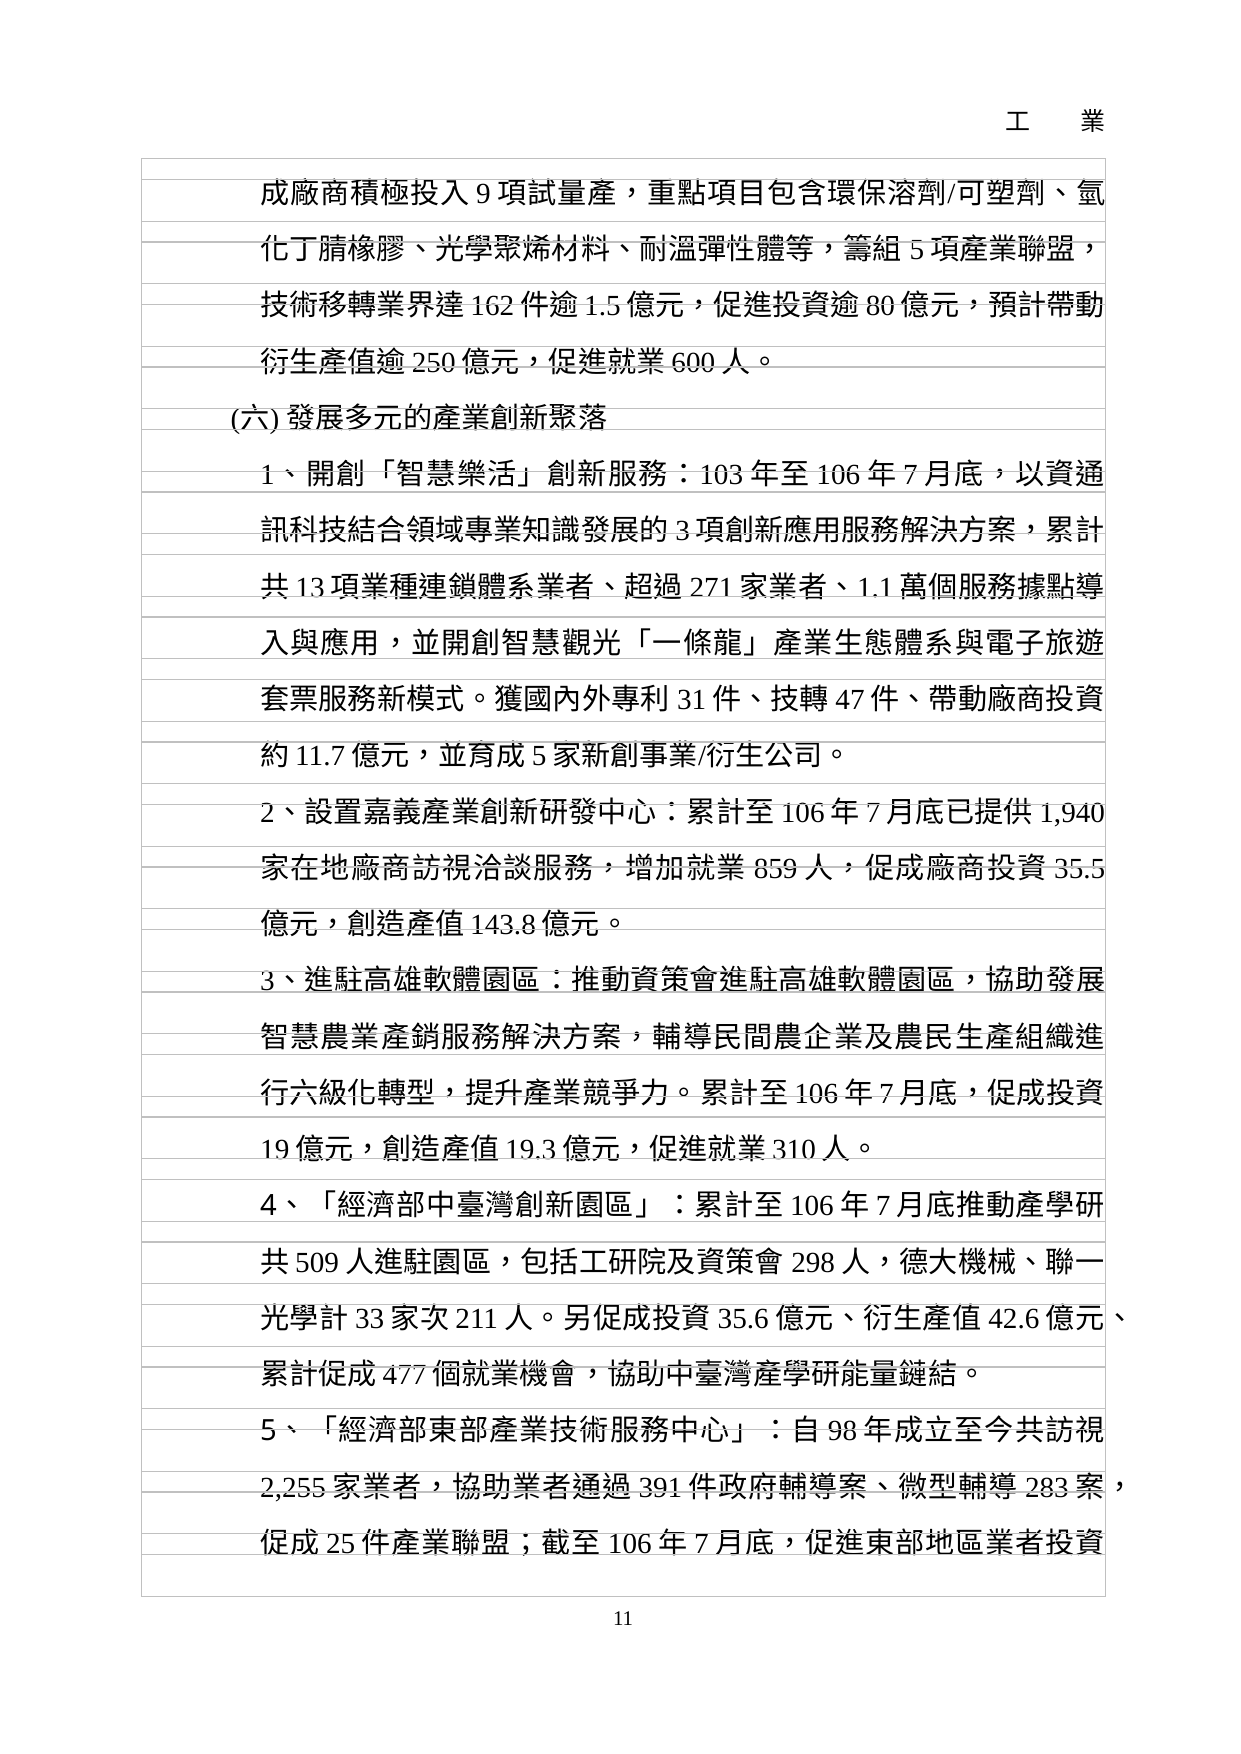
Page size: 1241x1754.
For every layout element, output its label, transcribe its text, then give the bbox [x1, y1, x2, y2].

list (六) 發展多元的產業創新聚落 [538, 409, 1105, 429]
list (六) 發展多元的產業創新聚落 [408, 410, 428, 429]
list 4、「經濟部中臺灣創新園區」：累計至106年7月底推動產學研共509人進駐園區，包括工研院及資策會298人，德大機械、聯一光學計33家次211人。另促成投資35.6億元、衍生產值42.6億元、累計促成477個就業機會，協助中臺灣產學研能量鏈結。 [185, 1284, 1105, 1304]
list 2、設置嘉義產業創新研發中心：累計至106年7月底已提供1,940家在地廠商訪視洽談服務，增加就業859人，促成廠商投資35.5億元，創造產值143.8億元。 [185, 777, 1105, 783]
list 4、「經濟部中臺灣創新園區」：累計至106年7月底推動產學研共509人進駐園區，包括工研院及資策會298人，德大機械、聯一光學計33家次211人。另促成投資35.6億元、衍生產值42.6億元、累計促成477個就業機會，協助中臺灣產學研能量鏈結。 [185, 1243, 1105, 1283]
list 1、開創「智慧樂活」創新服務：103年至106年7月底，以資通訊科技結合領域專業知識發展的3項創新應用服務解決方案，累計共13項業種連鎖體系業者、超過271家業者、1.1萬個服務據點導入與應用，並開創智慧觀光「一條龍」產業生態體系與電子旅遊套票服務新模式。獲國內外專利31件、技轉47件、帶動廠商投資約11.7億元，並育成5家新創事業/衍生公司。 [185, 659, 1105, 679]
list 9、推動化工產業高值化：善用國內既有上游料源，開發高附加價值差異化/高品級素材。自103年1月至106年7月底引導化工/石化業指標大廠投入高值化研發，帶動百家業者投入技術研發，促成廠商積極投入9項試量產，重點項目包含環保溶劑/可塑劑、氫化丁腈橡膠、光學聚烯材料、耐溫彈性體等，籌組5項產業聯盟，技術移轉業界達162件逾1.5億元，促進投資逾80億元，預計帶動衍生產值逾250億元，促進就業600人。 [324, 347, 649, 366]
list 5、「經濟部東部產業技術服務中心」：自98年成立至今共訪視2,255家業者，協助業者通過391件政府輔導案、微型輔導283案，促成25件產業聯盟；截至106年7月底，促進東部地區業者投資約3.1億元，增加產值約6.4億元，促進就業195人。 [185, 1396, 1105, 1408]
list 1、開創「智慧樂活」創新服務：103年至106年7月底，以資通訊科技結合領域專業知識發展的3項創新應用服務解決方案，累計共13項業種連鎖體系業者、超過271家業者、1.1萬個服務據點導入與應用，並開創智慧觀光「一條龍」產業生態體系與電子旅遊套票服務新模式。獲國內外專利31件、技轉47件、帶動廠商投資約11.7億元，並育成5家新創事業/衍生公司。 [185, 743, 1105, 777]
list 9、推動化工產業高值化：善用國內既有上游料源，開發高附加價值差異化/高品級素材。自103年1月至106年7月底引導化工/石化業指標大廠投入高值化研發，帶動百家業者投入技術研發，促成廠商積極投入9項試量產，重點項目包含環保溶劑/可塑劑、氫化丁腈橡膠、光學聚烯材料、耐溫彈性體等，籌組5項產業聯盟，技術移轉業界達162件逾1.5億元，促進投資逾80億元，預計帶動衍生產值逾250億元，促進就業600人。 [652, 347, 1105, 366]
list 1、開創「智慧樂活」創新服務：103年至106年7月底，以資通訊科技結合領域專業知識發展的3項創新應用服務解決方案，累計共13項業種連鎖體系業者、超過271家業者、1.1萬個服務據點導入與應用，並開創智慧觀光「一條龍」產業生態體系與電子旅遊套票服務新模式。獲國內外專利31件、技轉47件、帶動廠商投資約11.7億元，並育成5家新創事業/衍生公司。 [185, 680, 1105, 721]
list 9、推動化工產業高值化：善用國內既有上游料源，開發高附加價值差異化/高品級素材。自103年1月至106年7月底引導化工/石化業指標大廠投入高值化研發，帶動百家業者投入技術研發，促成廠商積極投入9項試量產，重點項目包含環保溶劑/可塑劑、氫化丁腈橡膠、光學聚烯材料、耐溫彈性體等，籌組5項產業聯盟，技術移轉業界達162件逾1.5億元，促進投資逾80億元，預計帶動衍生產值逾250億元，促進就業600人。 [185, 222, 1105, 241]
list 1、開創「智慧樂活」創新服務：103年至106年7月底，以資通訊科技結合領域專業知識發展的3項創新應用服務解決方案，累計共13項業種連鎖體系業者、超過271家業者、1.1萬個服務據點導入與應用，並開創智慧觀光「一條龍」產業生態體系與電子旅遊套票服務新模式。獲國內外專利31件、技轉47件、帶動廠商投資約11.7億元，並育成5家新創事業/衍生公司。 [185, 472, 1105, 491]
list 4、「經濟部中臺灣創新園區」：累計至106年7月底推動產學研共509人進駐園區，包括工研院及資策會298人，德大機械、聯一光學計33家次211人。另促成投資35.6億元、衍生產值42.6億元、累計促成477個就業機會，協助中臺灣產學研能量鏈結。 [185, 1180, 1105, 1221]
list 5、「經濟部東部產業技術服務中心」：自98年成立至今共訪視2,255家業者，協助業者通過391件政府輔導案、微型輔導283案，促成25件產業聯盟；截至106年7月底，促進東部地區業者投資約3.1億元，增加產值約6.4億元，促進就業195人。 [185, 1493, 1105, 1533]
list 5、「經濟部東部產業技術服務中心」：自98年成立至今共訪視2,255家業者，協助業者通過391件政府輔導案、微型輔導283案，促成25件產業聯盟；截至106年7月底，促進東部地區業者投資約3.1億元，增加產值約6.4億元，促進就業195人。 [185, 1409, 1105, 1429]
list 5、「經濟部東部產業技術服務中心」：自98年成立至今共訪視2,255家業者，協助業者通過391件政府輔導案、微型輔導283案，促成25件產業聯盟；截至106年7月底，促進東部地區業者投資約3.1億元，增加產值約6.4億元，促進就業195人。 [185, 1430, 1105, 1471]
list 3、進駐高雄軟體園區：推動資策會進駐高雄軟體園區，協助發展智慧農業產銷服務解決方案，輔導民間農企業及農民生產組織進行六級化轉型，提升產業競爭力。累計至106年7月底，促成投資19億元，創造產值19.3億元，促進就業310人。 [185, 946, 1105, 971]
list 2、設置嘉義產業創新研發中心：累計至106年7月底已提供1,940家在地廠商訪視洽談服務，增加就業859人，促成廠商投資35.5億元，創造產值143.8億元。 [185, 784, 1105, 804]
list 1、開創「智慧樂活」創新服務：103年至106年7月底，以資通訊科技結合領域專業知識發展的3項創新應用服務解決方案，累計共13項業種連鎖體系業者、超過271家業者、1.1萬個服務據點導入與應用，並開創智慧觀光「一條龍」產業生態體系與電子旅遊套票服務新模式。獲國內外專利31件、技轉47件、帶動廠商投資約11.7億元，並育成5家新創事業/衍生公司。 [185, 534, 1105, 554]
list (六) 發展多元的產業創新聚落 [438, 409, 474, 429]
list 4、「經濟部中臺灣創新園區」：累計至106年7月底推動產學研共509人進駐園區，包括工研院及資策會298人，德大機械、聯一光學計33家次211人。另促成投資35.6億元、衍生產值42.6億元、累計促成477個就業機會，協助中臺灣產學研能量鏈結。 [185, 1368, 1105, 1396]
list (六) 發展多元的產業創新聚落 [428, 409, 445, 429]
list 3、進駐高雄軟體園區：推動資策會進駐高雄軟體園區，協助發展智慧農業產銷服務解決方案，輔導民間農企業及農民生產組織進行六級化轉型，提升產業競爭力。累計至106年7月底，促成投資19億元，創造產值19.3億元，促進就業310人。 [185, 993, 1105, 1033]
list (六) 發展多元的產業創新聚落 [292, 409, 319, 429]
list 3、進駐高雄軟體園區：推動資策會進駐高雄軟體園區，協助發展智慧農業產銷服務解決方案，輔導民間農企業及農民生產組織進行六級化轉型，提升產業競爭力。累計至106年7月底，促成投資19億元，創造產值19.3億元，促進就業310人。 [185, 1097, 1105, 1116]
list (六) 發展多元的產業創新聚落 [155, 430, 1105, 439]
list 3、進駐高雄軟體園區：推動資策會進駐高雄軟體園區，協助發展智慧農業產銷服務解決方案，輔導民間農企業及農民生產組織進行六級化轉型，提升產業競爭力。累計至106年7月底，促成投資19億元，創造產值19.3億元，促進就業310人。 [185, 1118, 1105, 1158]
list 1、開創「智慧樂活」創新服務：103年至106年7月底，以資通訊科技結合領域專業知識發展的3項創新應用服務解決方案，累計共13項業種連鎖體系業者、超過271家業者、1.1萬個服務據點導入與應用，並開創智慧觀光「一條龍」產業生態體系與電子旅遊套票服務新模式。獲國內外專利31件、技轉47件、帶動廠商投資約11.7億元，並育成5家新創事業/衍生公司。 [185, 722, 1105, 741]
list (六) 發展多元的產業創新聚落 [273, 409, 296, 429]
list 4、「經濟部中臺灣創新園區」：累計至106年7月底推動產學研共509人進駐園區，包括工研院及資策會298人，德大機械、聯一光學計33家次211人。另促成投資35.6億元、衍生產值42.6億元、累計促成477個就業機會，協助中臺灣產學研能量鏈結。 [185, 1222, 1105, 1241]
list 4、「經濟部中臺灣創新園區」：累計至106年7月底推動產學研共509人進駐園區，包括工研院及資策會298人，德大機械、聯一光學計33家次211人。另促成投資35.6億元、衍生產值42.6億元、累計促成477個就業機會，協助中臺灣產學研能量鏈結。 [185, 1347, 1105, 1366]
list 4、「經濟部中臺灣創新園區」：累計至106年7月底推動產學研共509人進駐園區，包括工研院及資策會298人，德大機械、聯一光學計33家次211人。另促成投資35.6億元、衍生產值42.6億元、累計促成477個就業機會，協助中臺灣產學研能量鏈結。 [185, 1305, 1105, 1346]
list 5、「經濟部東部產業技術服務中心」：自98年成立至今共訪視2,255家業者，協助業者通過391件政府輔導案、微型輔導283案，促成25件產業聯盟；截至106年7月底，促進東部地區業者投資約3.1億元，增加產值約6.4億元，促進就業195人。 [185, 1472, 375, 1491]
list (六) 發展多元的產業創新聚落 [337, 409, 406, 429]
list 9、推動化工產業高值化：善用國內既有上游料源，開發高附加價值差異化/高品級素材。自103年1月至106年7月底引導化工/石化業指標大廠投入高值化研發，帶動百家業者投入技術研發，促成廠商積極投入9項試量產，重點項目包含環保溶劑/可塑劑、氫化丁腈橡膠、光學聚烯材料、耐溫彈性體等，籌組5項產業聯盟，技術移轉業界達162件逾1.5億元，促進投資逾80億元，預計帶動衍生產值逾250億元，促進就業600人。 [185, 305, 1105, 346]
list 9、推動化工產業高值化：善用國內既有上游料源，開發高附加價值差異化/高品級素材。自103年1月至106年7月底引導化工/石化業指標大廠投入高值化研發，帶動百家業者投入技術研發，促成廠商積極投入9項試量產，重點項目包含環保溶劑/可塑劑、氫化丁腈橡膠、光學聚烯材料、耐溫彈性體等，籌組5項產業聯盟，技術移轉業界達162件逾1.5億元，促進投資逾80億元，預計帶動衍生產值逾250億元，促進就業600人。 [185, 180, 1105, 221]
list 2、設置嘉義產業創新研發中心：累計至106年7月底已提供1,940家在地廠商訪視洽談服務，增加就業859人，促成廠商投資35.5億元，創造產值143.8億元。 [185, 868, 1105, 908]
list 1、開創「智慧樂活」創新服務：103年至106年7月底，以資通訊科技結合領域專業知識發展的3項創新應用服務解決方案，累計共13項業種連鎖體系業者、超過271家業者、1.1萬個服務據點導入與應用，並開創智慧觀光「一條龍」產業生態體系與電子旅遊套票服務新模式。獲國內外專利31件、技轉47件、帶動廠商投資約11.7億元，並育成5家新創事業/衍生公司。 [185, 597, 1105, 616]
list 1、開創「智慧樂活」創新服務：103年至106年7月底，以資通訊科技結合領域專業知識發展的3項創新應用服務解決方案，累計共13項業種連鎖體系業者、超過271家業者、1.1萬個服務據點導入與應用，並開創智慧觀光「一條龍」產業生態體系與電子旅遊套票服務新模式。獲國內外專利31件、技轉47件、帶動廠商投資約11.7億元，並育成5家新創事業/衍生公司。 [185, 493, 1105, 533]
list (六) 發展多元的產業創新聚落 [155, 409, 236, 429]
list 5、「經濟部東部產業技術服務中心」：自98年成立至今共訪視2,255家業者，協助業者通過391件政府輔導案、微型輔導283案，促成25件產業聯盟；截至106年7月底，促進東部地區業者投資約3.1億元，增加產值約6.4億元，促進就業195人。 [555, 1472, 763, 1491]
list (六) 發展多元的產業創新聚落 [155, 383, 1105, 408]
list 3、進駐高雄軟體園區：推動資策會進駐高雄軟體園區，協助發展智慧農業產銷服務解決方案，輔導民間農企業及農民生產組織進行六級化轉型，提升產業競爭力。累計至106年7月底，促成投資19億元，創造產值19.3億元，促進就業310人。 [185, 972, 311, 991]
list 2、設置嘉義產業創新研發中心：累計至106年7月底已提供1,940家在地廠商訪視洽談服務，增加就業859人，促成廠商投資35.5億元，創造產值143.8億元。 [412, 909, 1105, 929]
list 5、「經濟部東部產業技術服務中心」：自98年成立至今共訪視2,255家業者，協助業者通過391件政府輔導案、微型輔導283案，促成25件產業聯盟；截至106年7月底，促進東部地區業者投資約3.1億元，增加產值約6.4億元，促進就業195人。 [185, 1555, 1105, 1564]
list 3、進駐高雄軟體園區：推動資策會進駐高雄軟體園區，協助發展智慧農業產銷服務解決方案，輔導民間農企業及農民生產組織進行六級化轉型，提升產業競爭力。累計至106年7月底，促成投資19億元，創造產值19.3億元，促進就業310人。 [185, 1034, 1105, 1054]
list 3、進駐高雄軟體園區：推動資策會進駐高雄軟體園區，協助發展智慧農業產銷服務解決方案，輔導民間農企業及農民生產組織進行六級化轉型，提升產業競爭力。累計至106年7月底，促成投資19億元，創造產值19.3億元，促進就業310人。 [185, 1055, 1105, 1096]
list 1、開創「智慧樂活」創新服務：103年至106年7月底，以資通訊科技結合領域專業知識發展的3項創新應用服務解決方案，累計共13項業種連鎖體系業者、超過271家業者、1.1萬個服務據點導入與應用，並開創智慧觀光「一條龍」產業生態體系與電子旅遊套票服務新模式。獲國內外專利31件、技轉47件、帶動廠商投資約11.7億元，並育成5家新創事業/衍生公司。 [185, 439, 1105, 471]
list 9、推動化工產業高值化：善用國內既有上游料源，開發高附加價值差異化/高品級素材。自103年1月至106年7月底引導化工/石化業指標大廠投入高值化研發，帶動百家業者投入技術研發，促成廠商積極投入9項試量產，重點項目包含環保溶劑/可塑劑、氫化丁腈橡膠、光學聚烯材料、耐溫彈性體等，籌組5項產業聯盟，技術移轉業界達162件逾1.5億元，促進投資逾80億元，預計帶動衍生產值逾250億元，促進就業600人。 [185, 284, 1105, 304]
list 2、設置嘉義產業創新研發中心：累計至106年7月底已提供1,940家在地廠商訪視洽談服務，增加就業859人，促成廠商投資35.5億元，創造產值143.8億元。 [185, 909, 420, 929]
list 2、設置嘉義產業創新研發中心：累計至106年7月底已提供1,940家在地廠商訪視洽談服務，增加就業859人，促成廠商投資35.5億元，創造產值143.8億元。 [185, 805, 1105, 846]
list 1、開創「智慧樂活」創新服務：103年至106年7月底，以資通訊科技結合領域專業知識發展的3項創新應用服務解決方案，累計共13項業種連鎖體系業者、超過271家業者、1.1萬個服務據點導入與應用，並開創智慧觀光「一條龍」產業生態體系與電子旅遊套票服務新模式。獲國內外專利31件、技轉47件、帶動廠商投資約11.7億元，並育成5家新創事業/衍生公司。 [185, 618, 1105, 658]
list 2、設置嘉義產業創新研發中心：累計至106年7月底已提供1,940家在地廠商訪視洽談服務，增加就業859人，促成廠商投資35.5億元，創造產值143.8億元。 [185, 930, 1105, 946]
list 1、開創「智慧樂活」創新服務：103年至106年7月底，以資通訊科技結合領域專業知識發展的3項創新應用服務解決方案，累計共13項業種連鎖體系業者、超過271家業者、1.1萬個服務據點導入與應用，並開創智慧觀光「一條龍」產業生態體系與電子旅遊套票服務新模式。獲國內外專利31件、技轉47件、帶動廠商投資約11.7億元，並育成5家新創事業/衍生公司。 [185, 555, 1105, 596]
list 4、「經濟部中臺灣創新園區」：累計至106年7月底推動產學研共509人進駐園區，包括工研院及資策會298人，德大機械、聯一光學計33家次211人。另促成投資35.6億元、衍生產值42.6億元、累計促成477個就業機會，協助中臺灣產學研能量鏈結。 [185, 1171, 1105, 1179]
list 2、設置嘉義產業創新研發中心：累計至106年7月底已提供1,940家在地廠商訪視洽談服務，增加就業859人，促成廠商投資35.5億元，創造產值143.8億元。 [185, 847, 1105, 866]
list 9、推動化工產業高值化：善用國內既有上游料源，開發高附加價值差異化/高品級素材。自103年1月至106年7月底引導化工/石化業指標大廠投入高值化研發，帶動百家業者投入技術研發，促成廠商積極投入9項試量產，重點項目包含環保溶劑/可塑劑、氫化丁腈橡膠、光學聚烯材料、耐溫彈性體等，籌組5項產業聯盟，技術移轉業界達162件逾1.5億元，促進投資逾80億元，預計帶動衍生產值逾250億元，促進就業600人。 [185, 368, 1105, 383]
list 3、進駐高雄軟體園區：推動資策會進駐高雄軟體園區，協助發展智慧農業產銷服務解決方案，輔導民間農企業及農民生產組織進行六級化轉型，提升產業競爭力。累計至106年7月底，促成投資19億元，創造產值19.3億元，促進就業310人。 [185, 1159, 1105, 1171]
list 9、推動化工產業高值化：善用國內既有上游料源，開發高附加價值差異化/高品級素材。自103年1月至106年7月底引導化工/石化業指標大廠投入高值化研發，帶動百家業者投入技術研發，促成廠商積極投入9項試量產，重點項目包含環保溶劑/可塑劑、氫化丁腈橡膠、光學聚烯材料、耐溫彈性體等，籌組5項產業聯盟，技術移轉業界達162件逾1.5億元，促進投資逾80億元，預計帶動衍生產值逾250億元，促進就業600人。 [185, 159, 1105, 179]
list (六) 發展多元的產業創新聚落 [234, 409, 275, 429]
list 9、推動化工產業高值化：善用國內既有上游料源，開發高附加價值差異化/高品級素材。自103年1月至106年7月底引導化工/石化業指標大廠投入高值化研發，帶動百家業者投入技術研發，促成廠商積極投入9項試量產，重點項目包含環保溶劑/可塑劑、氫化丁腈橡膠、光學聚烯材料、耐溫彈性體等，籌組5項產業聯盟，技術移轉業界達162件逾1.5億元，促進投資逾80億元，預計帶動衍生產值逾250億元，促進就業600人。 [185, 243, 1105, 283]
list (六) 發展多元的產業創新聚落 [477, 409, 514, 429]
